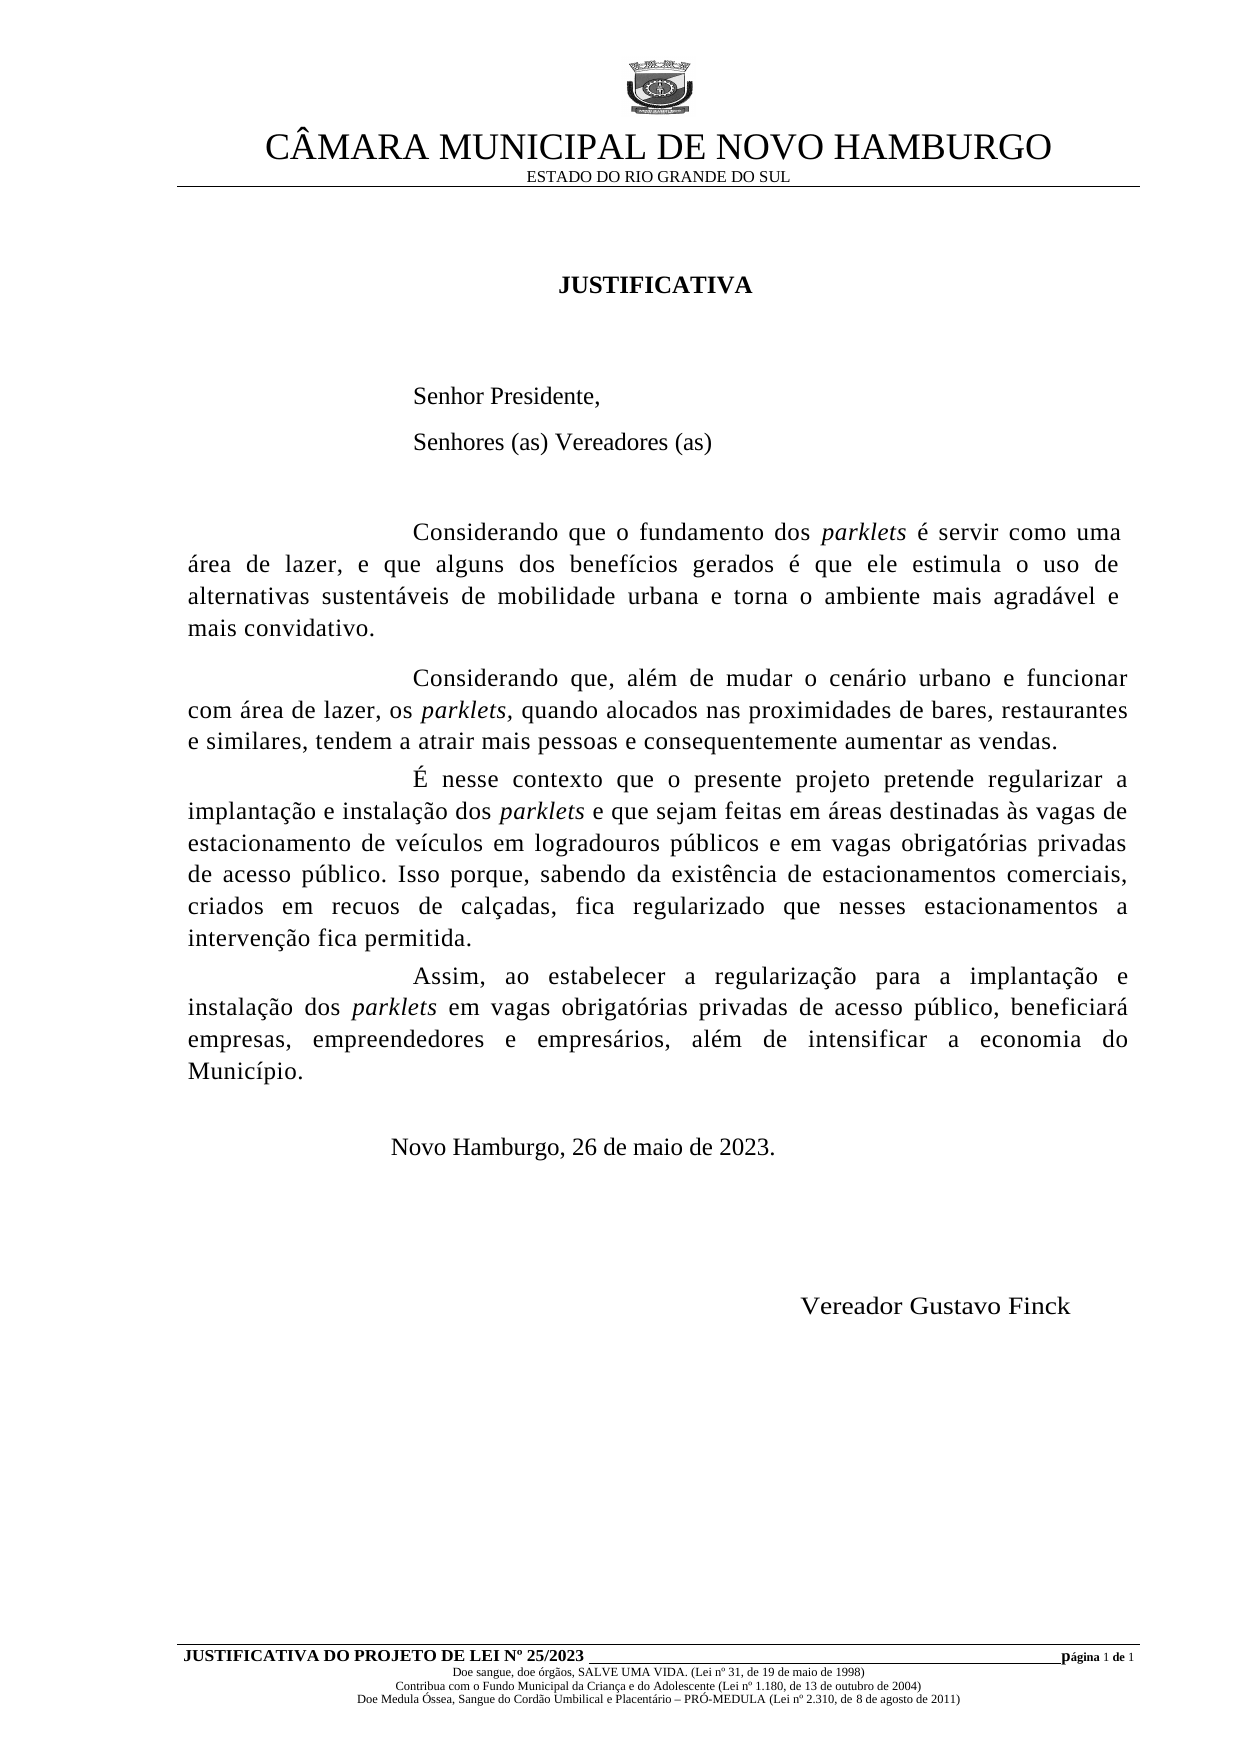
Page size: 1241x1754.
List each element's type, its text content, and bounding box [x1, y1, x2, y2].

text Senhores (as) Vereadores (as) [413, 428, 1140, 456]
text Assim, ao estabelecer a regularização para a implantação e instalação dos parklets em vagas obrigatórias privadas de acesso público, beneficiará empresas, empreendedores e empresários, além de intensificar a economia do Município. [188, 962, 1129, 1085]
text Considerando que, além de mudar o cenário urbano e funcionar com área de lazer, os parklets, quando alocados nas proximidades de bares, restaurantes e similares, tendem a atrair mais pessoas e consequentemente aumentar as vendas. [188, 664, 1129, 755]
text Novo Hamburgo, 26 de maio de 2023. [317, 1133, 1140, 1161]
text JUSTIFICATIVA [177, 272, 1140, 299]
text Senhor Presidente, [413, 382, 1140, 410]
text Vereador Gustavo Finck [177, 1292, 1070, 1320]
text Considerando que o fundamento dos parklets é servir como uma área de lazer, e que alguns dos benefícios gerados é que ele estimula o uso de alternativas sustentáveis de mobilidade urbana e torna o ambiente mais agradável e mais convidativo. [188, 518, 1121, 641]
text É nesse contexto que o presente projeto pretende regularizar a implantação e instalação dos parklets e que sejam feitas em áreas destinadas às vagas de estacionamento de veículos em logradouros públicos e em vagas obrigatórias privadas de acesso público. Isso porque, sabendo da existência de estacionamentos comerciais, criados em recuos de calçadas, fica regularizado que nesses estacionamentos a intervenção fica permitida. [188, 765, 1129, 952]
